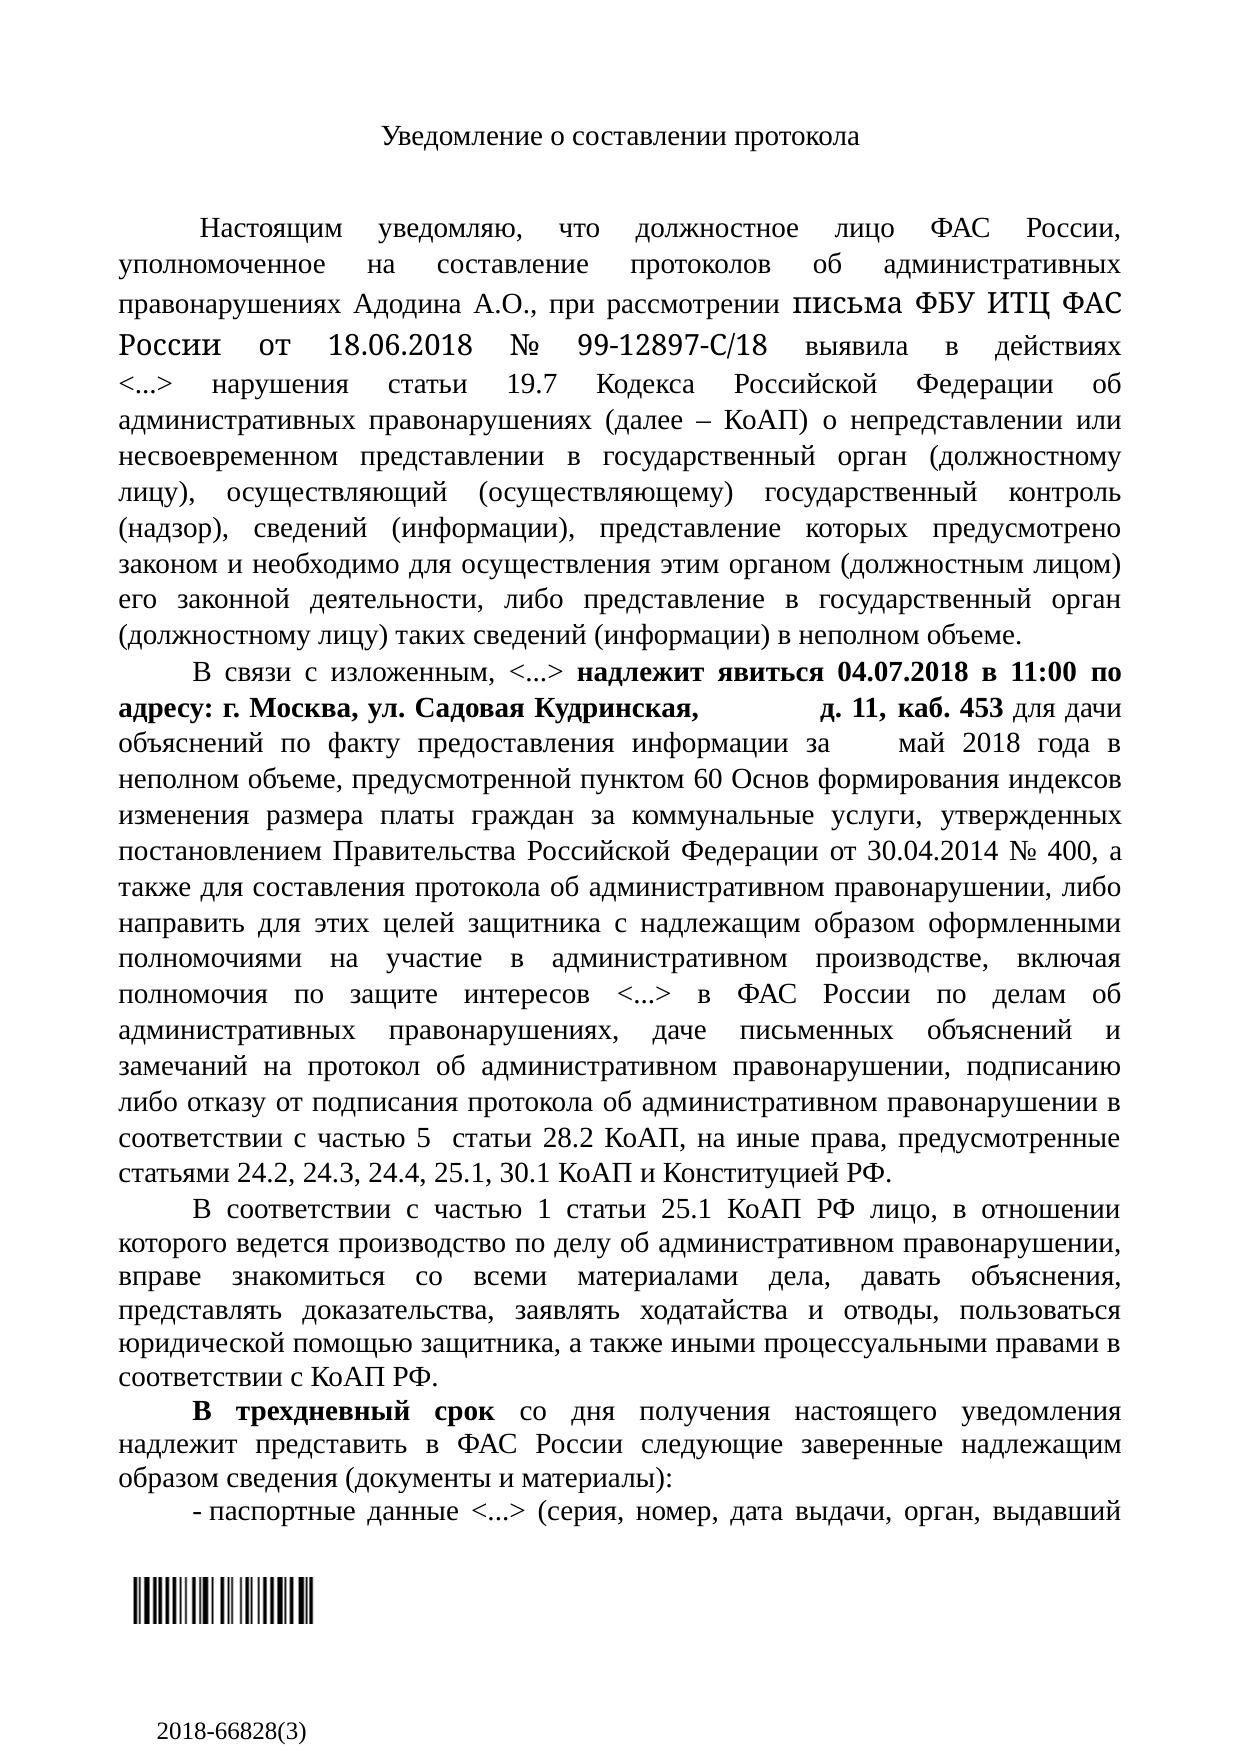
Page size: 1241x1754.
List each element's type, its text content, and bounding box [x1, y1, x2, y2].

text В связи с изложенным, <...> надлежит явиться 04.07.2018 в 11:00 по адресу: г. Москва, ул. Садовая Кудринская, д. 11, каб. 453 для дачи объяснений по факту предоставления информации за май 2018 года в неполном объеме, предусмотренной пунктом 60 Основ формирования индексов изменения размера платы граждан за коммунальные услуги, утвержденных постановлением Правительства Российской Федерации от 30.04.2014 № 400, а также для составления протокола об административном правонарушении, либо направить для этих целей защитника с надлежащим образом оформленными полномочиями на участие в административном производстве, включая полномочия по защите интересов <...> в ФАС России по делам об административных правонарушениях, даче письменных объяснений и замечаний на протокол об административном правонарушении, подписанию либо отказу от подписания протокола об административном правонарушении в соответствии с частью 5 статьи 28.2 КоАП, на иные права, предусмотренные статьями 24.2, 24.3, 24.4, 25.1, 30.1 КоАП и Конституцией РФ. [118, 654, 1122, 1189]
text Настоящим уведомляю, что должностное лицо ФАС России, уполномоченное на составление протоколов об административных правонарушениях Адодина А.О., при рассмотрении письма ФБУ ИТЦ ФАС России от 18.06.2018 № 99-12897-С/18 выявила в действиях <...> нарушения статьи 19.7 Кодекса Российской Федерации об административных правонарушениях (далее – КоАП) о непредставлении или несвоевременном представлении в государственный орган (должностному лицу), осуществляющий (осуществляющему) государственный контроль (надзор), сведений (информации), представление которых предусмотрено законом и необходимо для осуществления этим органом (должностным лицом) его законной деятельности, либо представление в государственный орган (должностному лицу) таких сведений (информации) в неполном объеме. [118, 210, 1122, 651]
picture [118, 1577, 331, 1624]
text - паспортные данные <...> (серия, номер, дата выдачи, орган, выдавший [118, 1493, 1122, 1527]
text Уведомление о составлении протокола [118, 118, 1122, 152]
text В трехдневный срок со дня получения настоящего уведомления надлежит представить в ФАС России следующие заверенные надлежащим образом сведения (документы и материалы): [118, 1393, 1122, 1493]
text В соответствии с частью 1 статьи 25.1 КоАП РФ лицо, в отношении которого ведется производство по делу об административном правонарушении, вправе знакомиться со всеми материалами дела, давать объяснения, представлять доказательства, заявлять ходатайства и отводы, пользоваться юридической помощью защитника, а также иными процессуальными правами в соответствии с КоАП РФ. [118, 1191, 1122, 1393]
